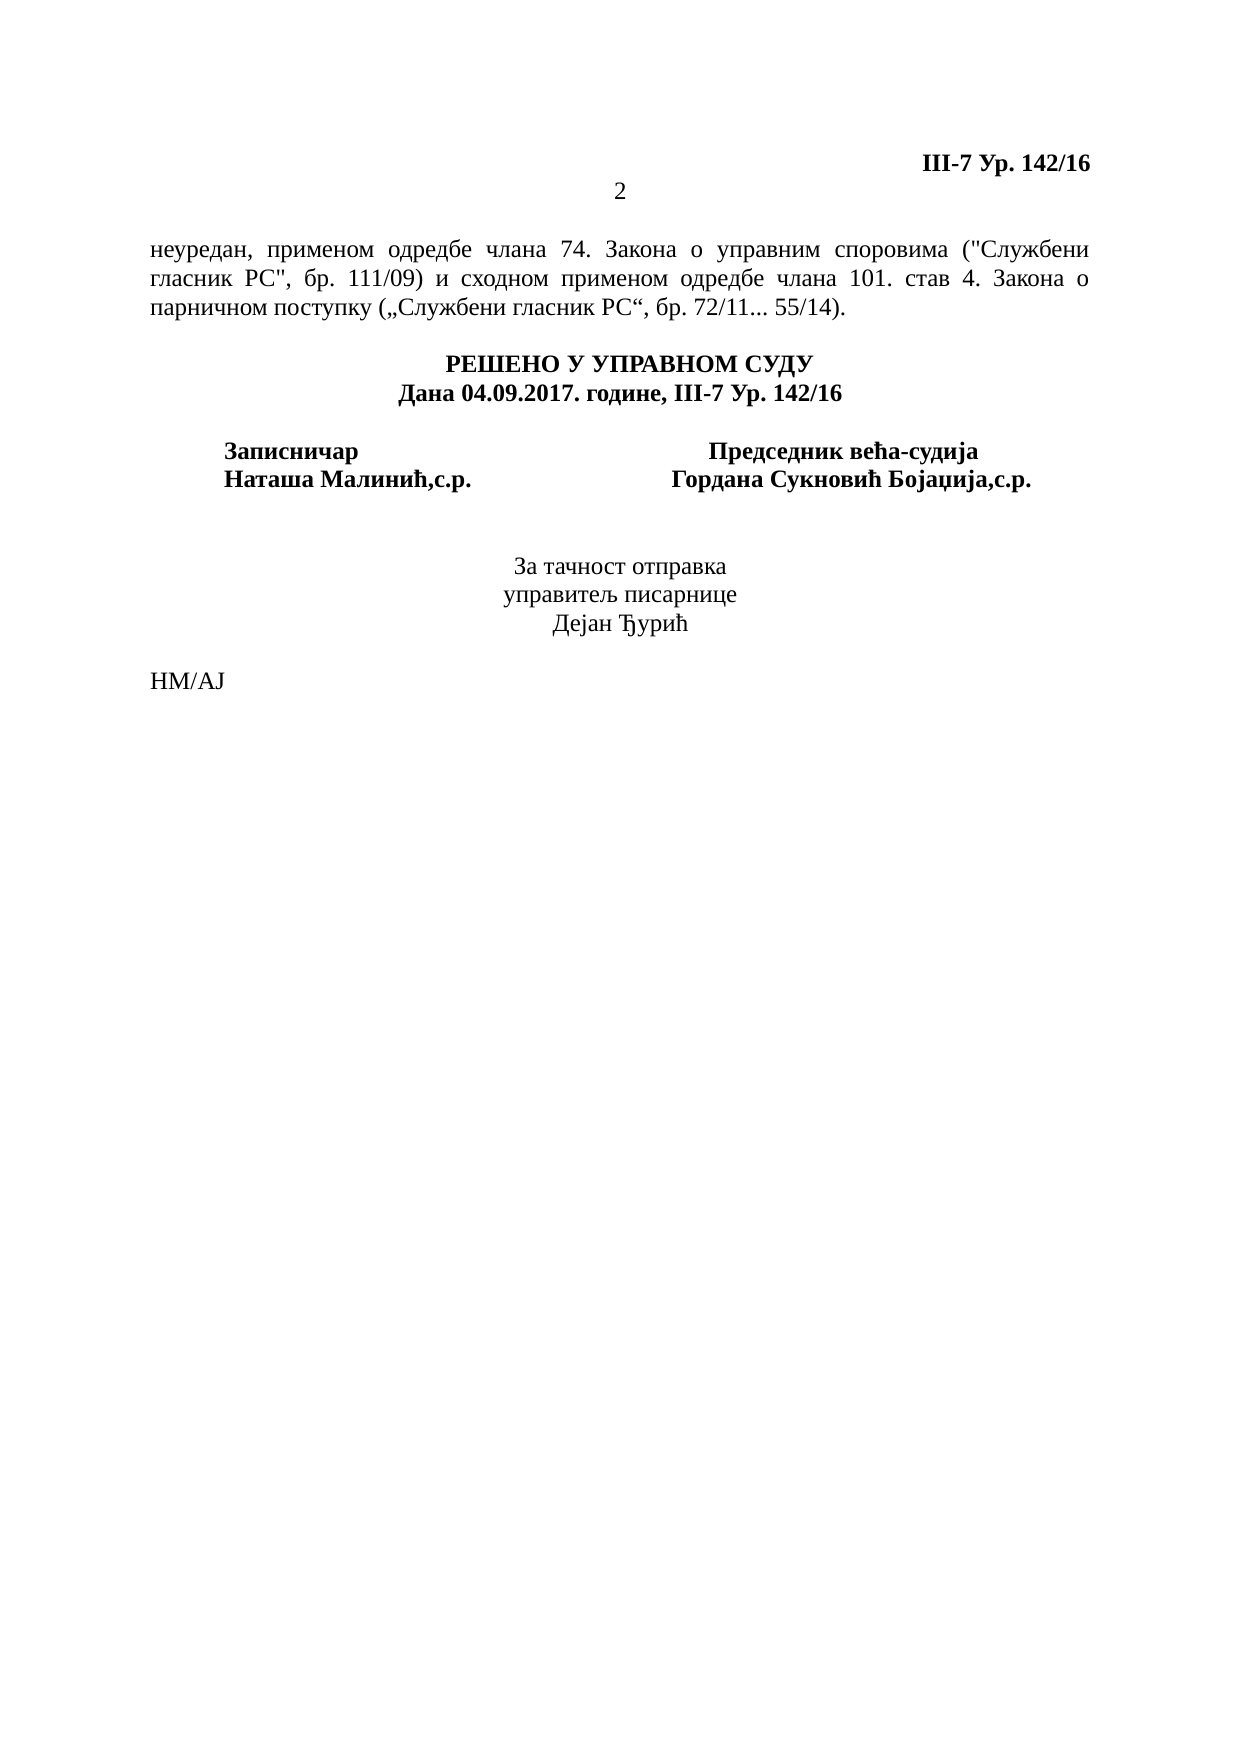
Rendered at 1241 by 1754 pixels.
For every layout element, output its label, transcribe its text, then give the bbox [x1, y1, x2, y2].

text За тачност отправка [150, 551, 1090, 579]
text РЕШЕНО У УПРАВНОМ СУДУ [150, 349, 1090, 378]
text Наташа Малинић,с.р. Гордана Сукновић Бојаџија,с.р. [150, 464, 1090, 493]
text неуредан, применом одредбе члана 74. Закона о управним споровима ("Службени гласник РС", бр. 111/09) и сходном применом одредбе члана 101. став 4. Закона о парничном поступку („Службени гласник РС“, бр. 72/11... 55/14). [150, 234, 1090, 321]
text Дана 04.09.2017. године, III-7 Ур. 142/16 [150, 378, 1090, 407]
text Записничар Председник већа-судија [150, 436, 1090, 464]
text НМ/АЈ [150, 666, 1090, 694]
text управитељ писарнице [150, 579, 1090, 608]
text Дејан Ђурић [150, 608, 1090, 637]
